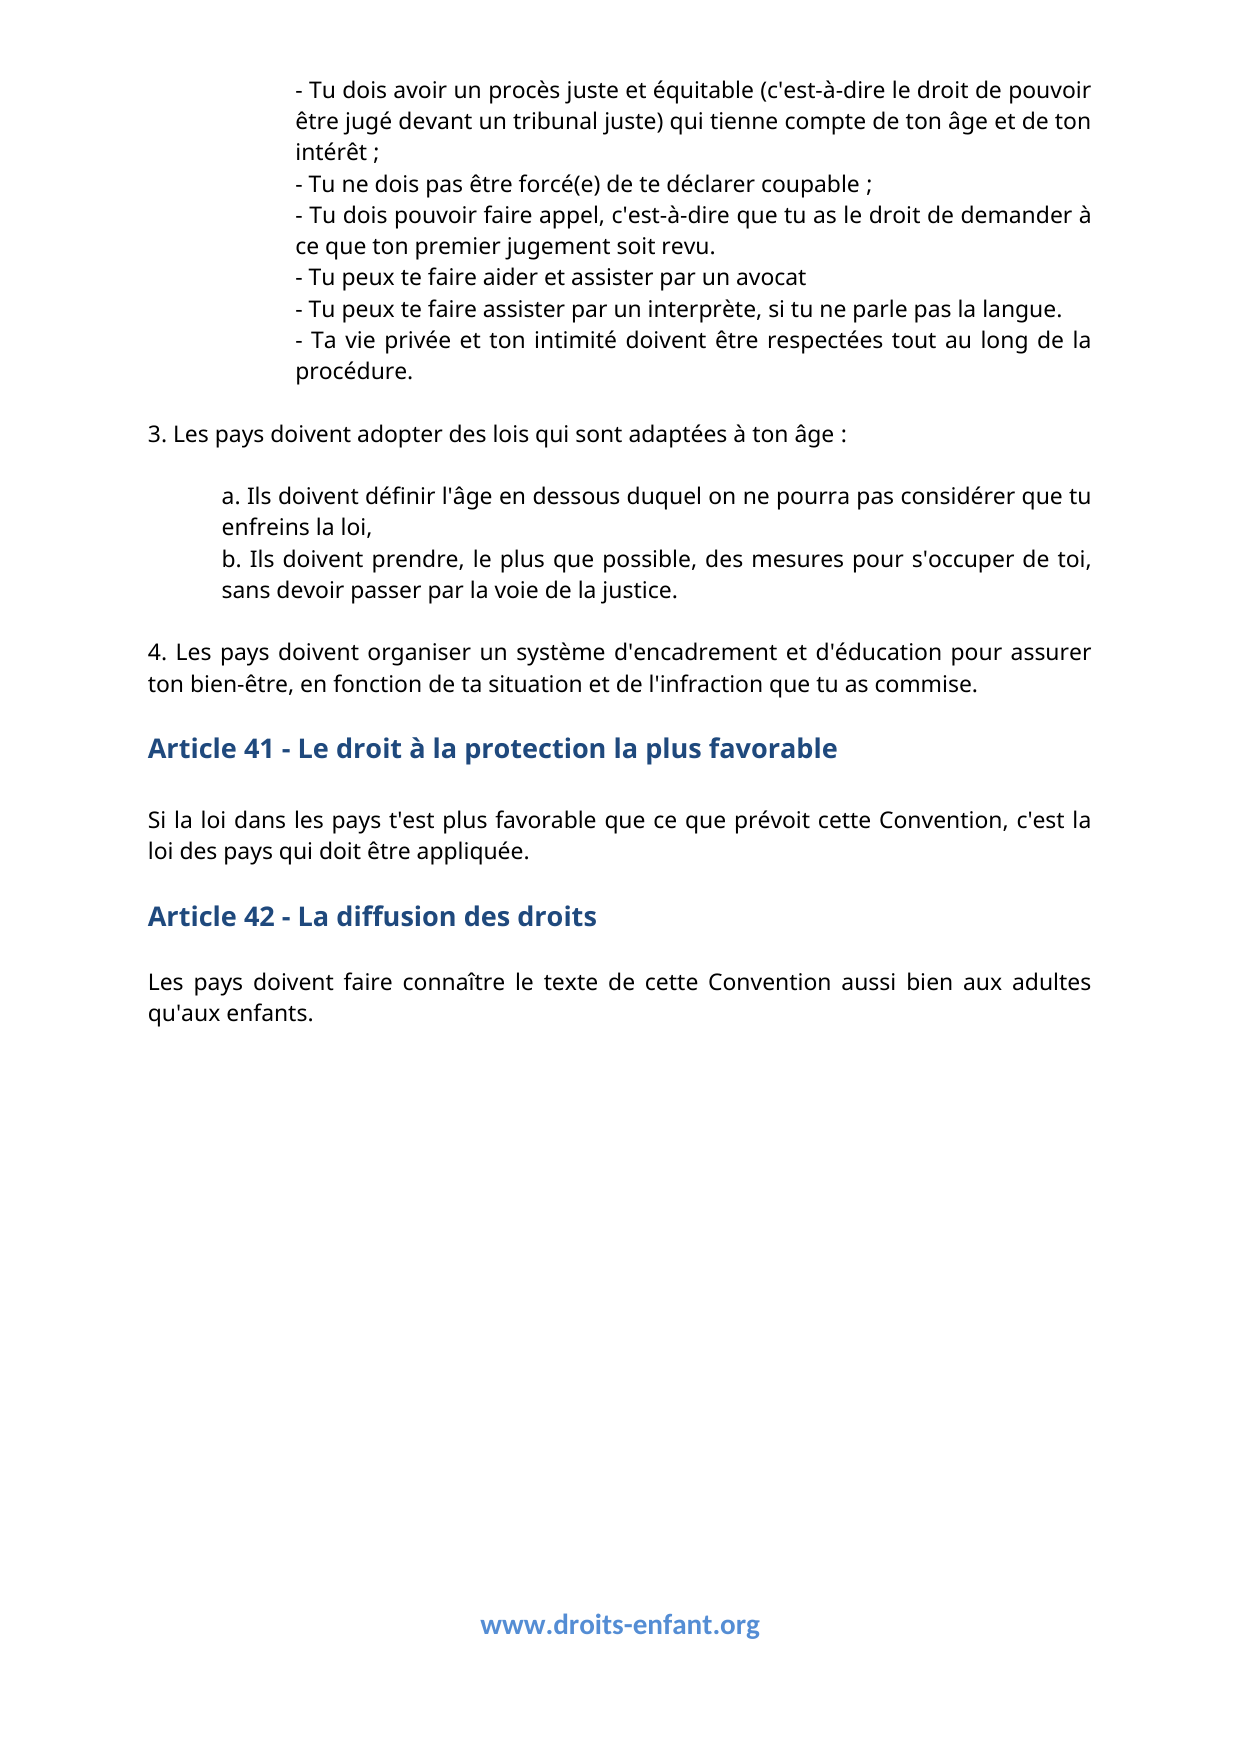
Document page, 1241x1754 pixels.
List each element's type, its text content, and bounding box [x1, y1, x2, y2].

text Article 42 - La diffusion des droits [148, 866, 1093, 934]
text 4. Les pays doivent organiser un système d'encadrement et d'éducation pour assurer ton bien-être, en fonction de ta situation et de l'infraction que tu as commise. [148, 605, 1093, 699]
text Les pays doivent faire connaître le texte de cette Convention aussi bien aux adultes qu'aux enfants. [148, 934, 1093, 1028]
text - Tu peux te faire assister par un interprète, si tu ne parle pas la langue. [295, 292, 1093, 324]
text Article 41 - Le droit à la protection la plus favorable [148, 699, 1093, 767]
text - Ta vie privée et ton intimité doivent être respectées tout au long de la procédure. [295, 324, 1093, 386]
text - Tu dois avoir un procès juste et équitable (c'est-à-dire le droit de pouvoir être jugé devant un tribunal juste) qui tienne compte de ton âge et de ton intérêt ; [295, 74, 1093, 167]
text - Tu peux te faire aider et assister par un avocat [295, 261, 1093, 292]
text a. Ils doivent définir l'âge en dessous duquel on ne pourra pas considérer que tu enfreins la loi, [221, 449, 1093, 542]
text Si la loi dans les pays t'est plus favorable que ce que prévoit cette Convention, c'est la loi des pays qui doit être appliquée. [148, 767, 1093, 866]
text b. Ils doivent prendre, le plus que possible, des mesures pour s'occuper de toi, sans devoir passer par la voie de la justice. [221, 542, 1093, 605]
text 3. Les pays doivent adopter des lois qui sont adaptées à ton âge : [148, 386, 1093, 449]
text - Tu ne dois pas être forcé(e) de te déclarer coupable ; [295, 167, 1093, 199]
text - Tu dois pouvoir faire appel, c'est-à-dire que tu as le droit de demander à ce que ton premier jugement soit revu. [295, 199, 1093, 261]
